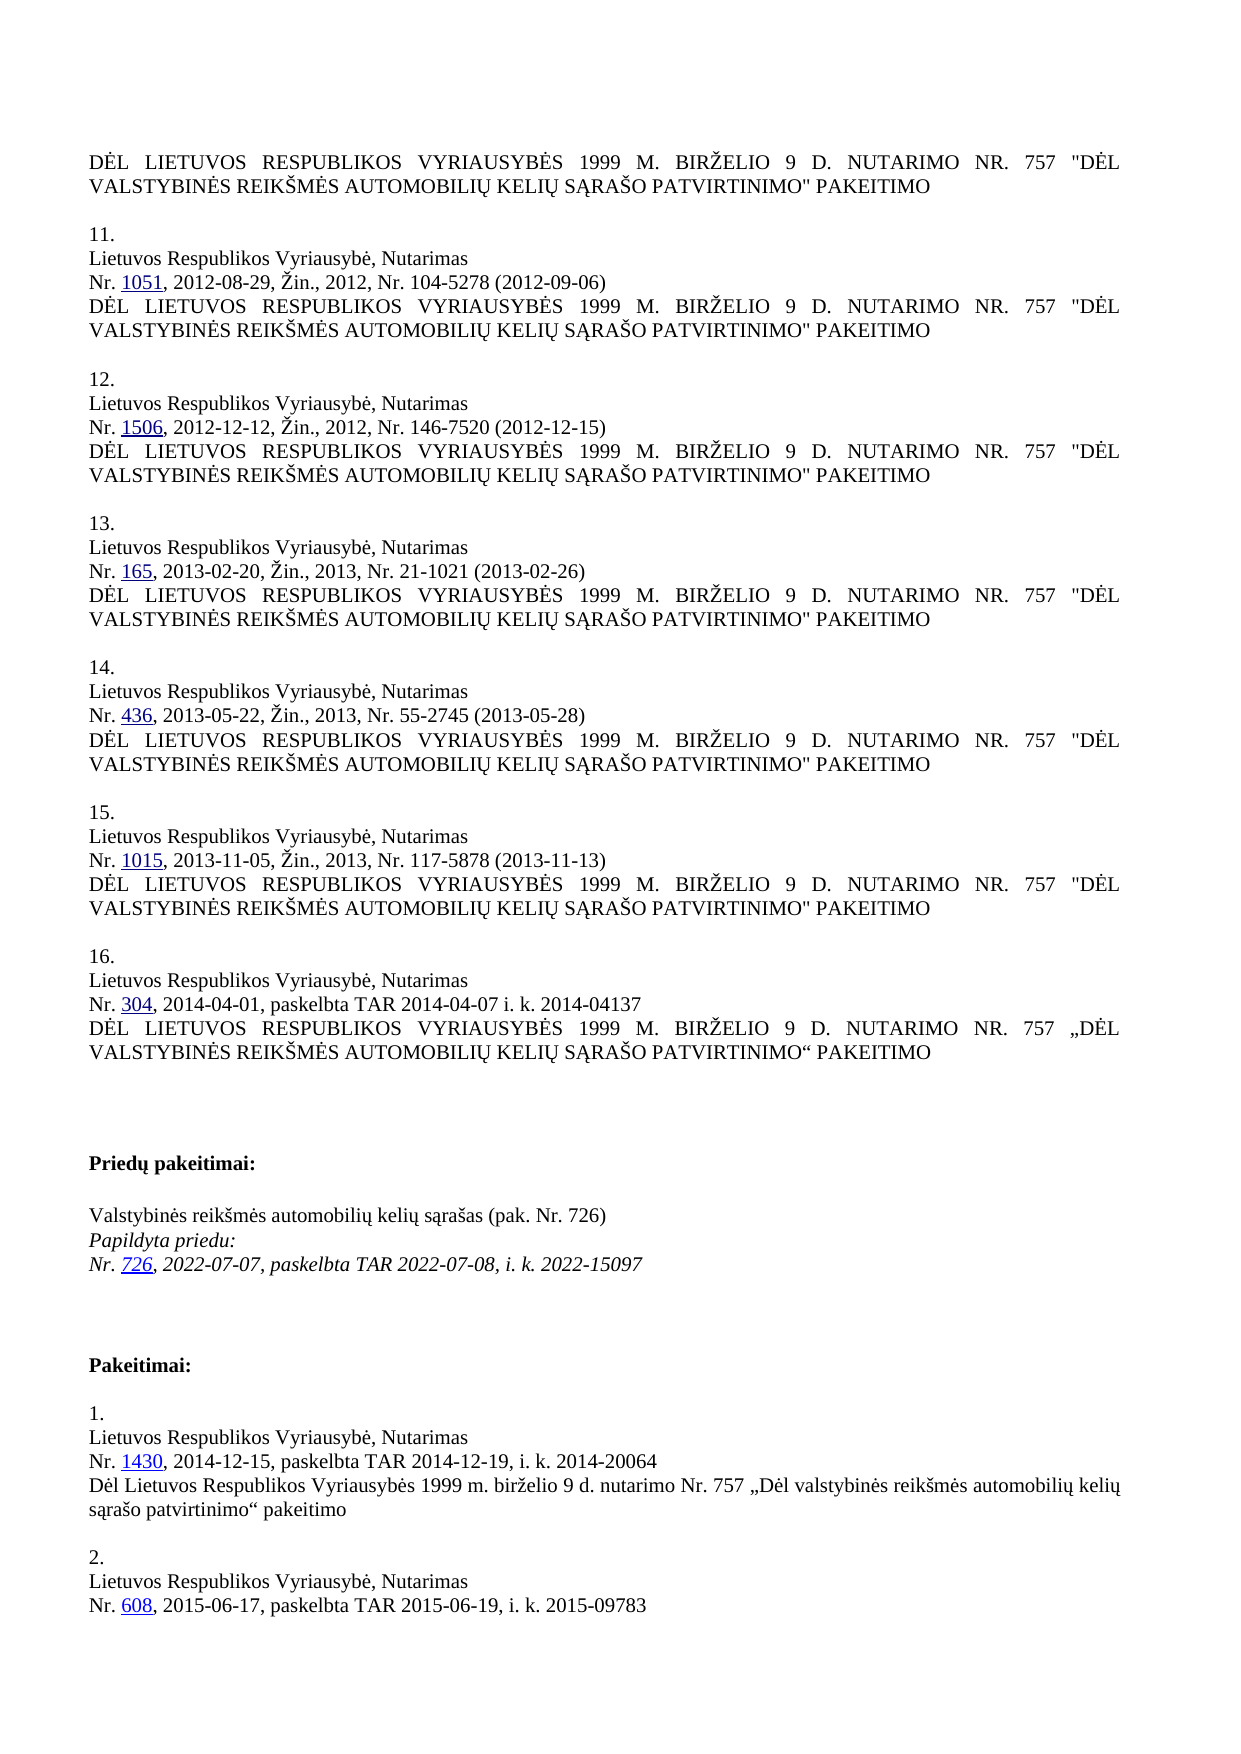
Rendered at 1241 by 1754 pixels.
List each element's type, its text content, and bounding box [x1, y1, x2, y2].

text DĖL LIETUVOS RESPUBLIKOS VYRIAUSYBĖS 1999 M. BIRŽELIO 9 D. NUTARIMO NR. 757 "DĖL VALSTYBINĖS REIKŠMĖS AUTOMOBILIŲ KELIŲ SĄRAŠO PATVIRTINIMO" PAKEITIMO [89, 872, 1121, 920]
text DĖL LIETUVOS RESPUBLIKOS VYRIAUSYBĖS 1999 M. BIRŽELIO 9 D. NUTARIMO NR. 757 "DĖL VALSTYBINĖS REIKŠMĖS AUTOMOBILIŲ KELIŲ SĄRAŠO PATVIRTINIMO" PAKEITIMO [89, 727, 1121, 776]
text Lietuvos Respublikos Vyriausybė, Nutarimas [89, 1425, 1121, 1449]
text DĖL LIETUVOS RESPUBLIKOS VYRIAUSYBĖS 1999 M. BIRŽELIO 9 D. NUTARIMO NR. 757 "DĖL VALSTYBINĖS REIKŠMĖS AUTOMOBILIŲ KELIŲ SĄRAŠO PATVIRTINIMO" PAKEITIMO [89, 294, 1121, 342]
text Lietuvos Respublikos Vyriausybė, Nutarimas [89, 824, 1121, 848]
text Lietuvos Respublikos Vyriausybė, Nutarimas [89, 535, 1121, 559]
text DĖL LIETUVOS RESPUBLIKOS VYRIAUSYBĖS 1999 M. BIRŽELIO 9 D. NUTARIMO NR. 757 "DĖL VALSTYBINĖS REIKŠMĖS AUTOMOBILIŲ KELIŲ SĄRAŠO PATVIRTINIMO" PAKEITIMO [89, 583, 1121, 631]
text 11. [89, 222, 1121, 246]
text Lietuvos Respublikos Vyriausybė, Nutarimas [89, 391, 1121, 415]
text DĖL LIETUVOS RESPUBLIKOS VYRIAUSYBĖS 1999 M. BIRŽELIO 9 D. NUTARIMO NR. 757 „DĖL VALSTYBINĖS REIKŠMĖS AUTOMOBILIŲ KELIŲ SĄRAŠO PATVIRTINIMO“ PAKEITIMO [89, 1016, 1121, 1064]
text Papildyta priedu: [89, 1227, 1121, 1252]
text 15. [89, 800, 1121, 824]
text Nr. 165, 2013-02-20, Žin., 2013, Nr. 21-1021 (2013-02-26) [89, 559, 1121, 583]
text Valstybinės reikšmės automobilių kelių sąrašas (pak. Nr. 726) [89, 1203, 1121, 1227]
text DĖL LIETUVOS RESPUBLIKOS VYRIAUSYBĖS 1999 M. BIRŽELIO 9 D. NUTARIMO NR. 757 "DĖL VALSTYBINĖS REIKŠMĖS AUTOMOBILIŲ KELIŲ SĄRAŠO PATVIRTINIMO" PAKEITIMO [89, 150, 1121, 198]
text Lietuvos Respublikos Vyriausybė, Nutarimas [89, 246, 1121, 270]
text 16. [89, 944, 1121, 968]
text 12. [89, 367, 1121, 391]
text Nr. 1015, 2013-11-05, Žin., 2013, Nr. 117-5878 (2013-11-13) [89, 848, 1121, 872]
text Lietuvos Respublikos Vyriausybė, Nutarimas [89, 1569, 1121, 1593]
text Nr. 1506, 2012-12-12, Žin., 2012, Nr. 146-7520 (2012-12-15) [89, 415, 1121, 439]
text 1. [89, 1401, 1121, 1425]
text Lietuvos Respublikos Vyriausybė, Nutarimas [89, 968, 1121, 992]
text DĖL LIETUVOS RESPUBLIKOS VYRIAUSYBĖS 1999 M. BIRŽELIO 9 D. NUTARIMO NR. 757 "DĖL VALSTYBINĖS REIKŠMĖS AUTOMOBILIŲ KELIŲ SĄRAŠO PATVIRTINIMO" PAKEITIMO [89, 439, 1121, 487]
text Nr. 1430, 2014-12-15, paskelbta TAR 2014-12-19, i. k. 2014-20064 [89, 1449, 1121, 1473]
text Nr. 608, 2015-06-17, paskelbta TAR 2015-06-19, i. k. 2015-09783 [89, 1593, 1121, 1617]
text 14. [89, 655, 1121, 679]
text Nr. 726, 2022-07-07, paskelbta TAR 2022-07-08, i. k. 2022-15097 [89, 1252, 1121, 1276]
text 2. [89, 1545, 1121, 1569]
text Nr. 1051, 2012-08-29, Žin., 2012, Nr. 104-5278 (2012-09-06) [89, 270, 1121, 294]
text 13. [89, 511, 1121, 535]
text Priedų pakeitimai: [89, 1151, 1121, 1175]
text Pakeitimai: [89, 1352, 1121, 1377]
text Nr. 436, 2013-05-22, Žin., 2013, Nr. 55-2745 (2013-05-28) [89, 703, 1121, 727]
text Lietuvos Respublikos Vyriausybė, Nutarimas [89, 679, 1121, 703]
text Dėl Lietuvos Respublikos Vyriausybės 1999 m. birželio 9 d. nutarimo Nr. 757 „Dėl valstybinės reikšmės automobilių kelių sąrašo patvirtinimo“ pakeitimo [89, 1473, 1121, 1521]
text Nr. 304, 2014-04-01, paskelbta TAR 2014-04-07 i. k. 2014-04137 [89, 992, 1121, 1016]
